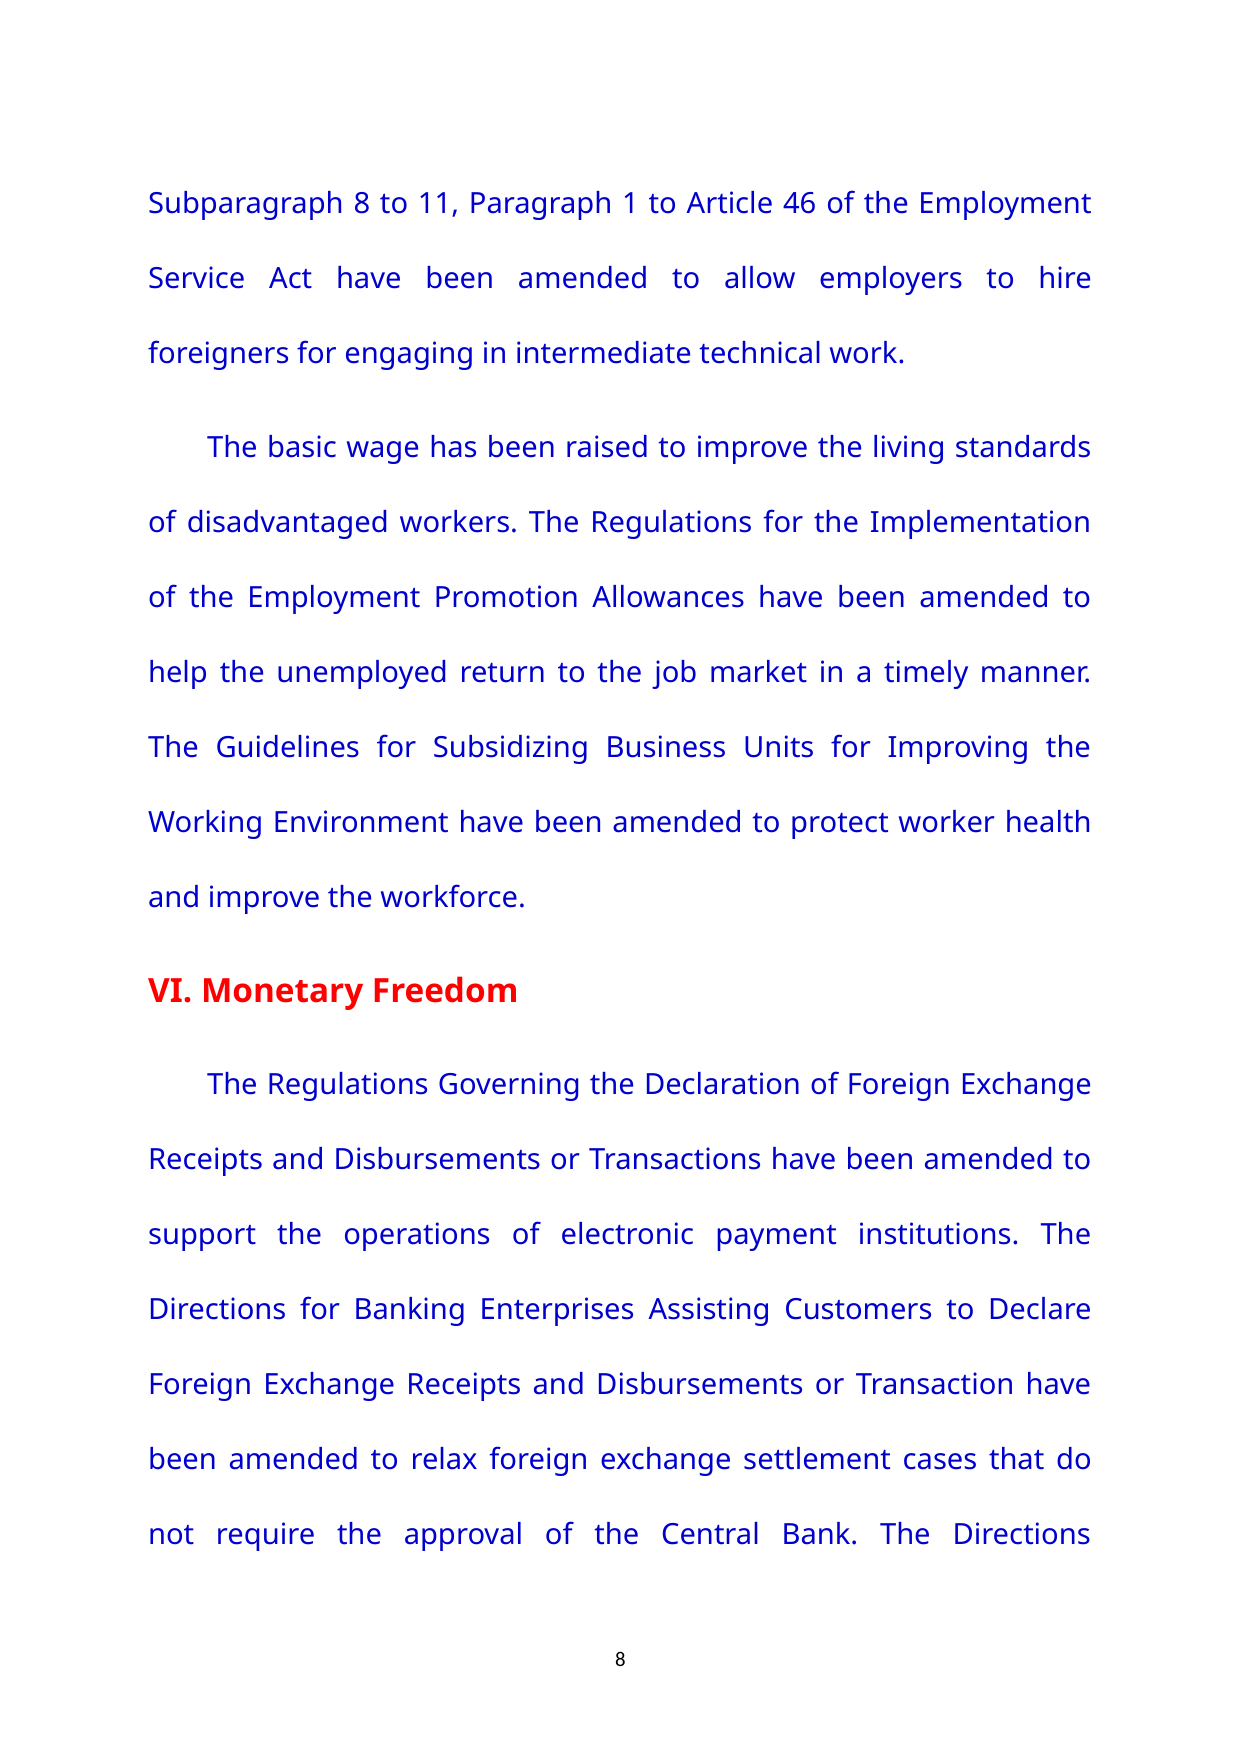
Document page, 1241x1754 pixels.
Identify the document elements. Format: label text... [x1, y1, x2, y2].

text The basic wage has been raised to improve the living standards of disadvantaged workers. The Regulations for the Implementation of the Employment Promotion Allowances have been amended to help the unemployed return to the job market in a timely manner. The Guidelines for Subsidizing Business Units for Improving the Working Environment have been amended to protect worker health and improve the workforce. [148, 408, 1092, 933]
text Subparagraph 8 to 11, Paragraph 1 to Article 46 of the Employment Service Act have been amended to allow employers to hire foreigners for engaging in intermediate technical work. [148, 164, 1092, 389]
text The Regulations Governing the Declaration of Foreign Exchange Receipts and Disbursements or Transactions have been amended to support the operations of electronic payment institutions. The Directions for Banking Enterprises Assisting Customers to Declare Foreign Exchange Receipts and Disbursements or Transaction have been amended to relax foreign exchange settlement cases that do not require the approval of the Central Bank. The Directions [148, 1046, 1092, 1571]
text VI. Monetary Freedom [148, 952, 1092, 1027]
